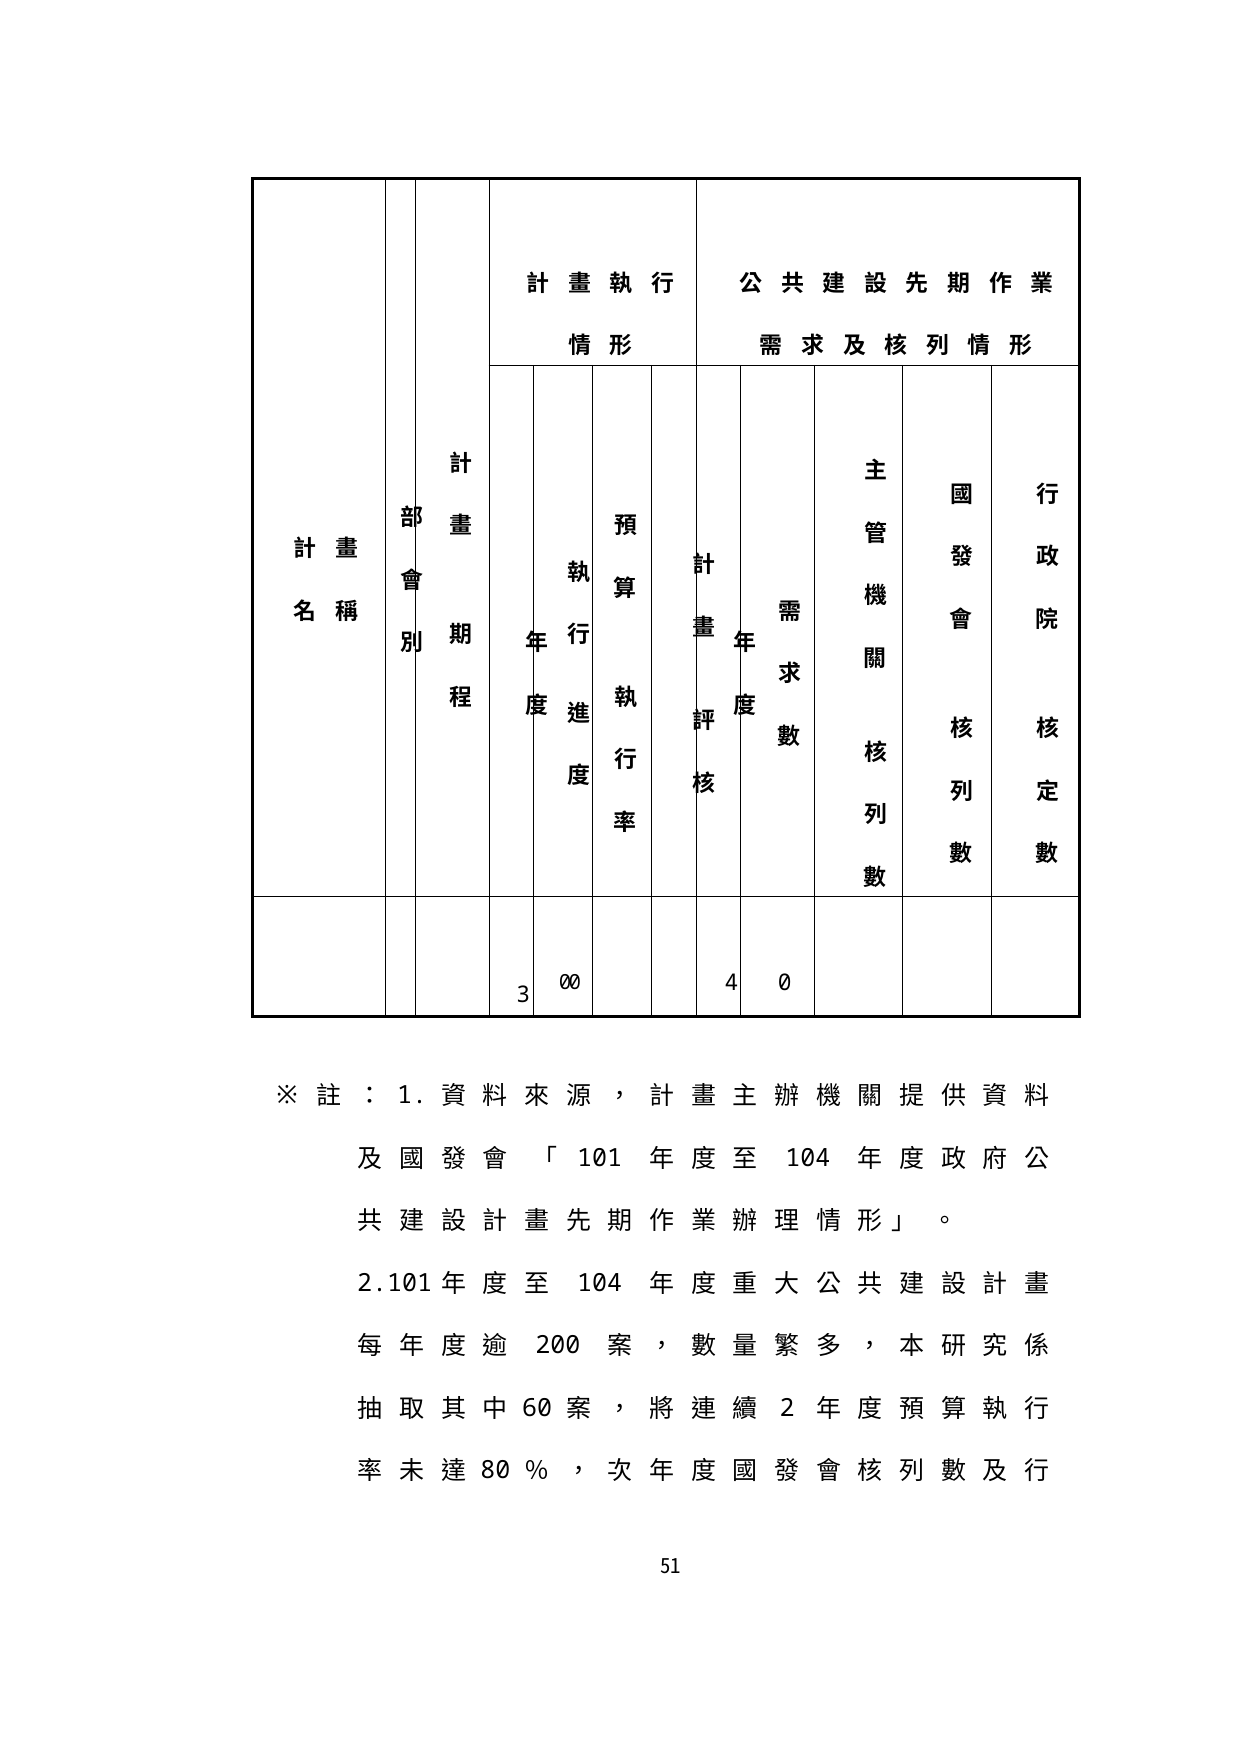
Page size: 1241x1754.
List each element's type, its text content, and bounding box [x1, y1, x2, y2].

table_cell 年度 [697, 366, 740, 896]
table_cell [815, 897, 902, 1015]
table_cell [593, 897, 651, 1015]
table_cell 國發會 [386, 897, 415, 1015]
text 2.101年度至104年度重大公共建設計畫每年度逾200案，數量繁多，本研究係抽取其中60案，將連續2年度預算執行率未達80％，次年度國發會核列數及行 [242, 1240, 1058, 1490]
table_cell [992, 897, 1078, 1015]
table_cell 國發會 核列數 [903, 366, 991, 896]
table_cell 預算 執行率 [593, 366, 651, 896]
text ※註：1.資料來源，計畫主辦機關提供資料及國發會「101年度至104年度政府公共建設計畫先期作業辦理情形」。 [242, 1052, 1058, 1240]
table_cell 主管機關 核列數 [815, 366, 902, 896]
table_cell 需求數 [741, 366, 814, 896]
table_cell 3 [490, 897, 533, 1015]
table_header 計畫 期程 [416, 180, 489, 896]
table_cell 0 [741, 897, 814, 1015]
table_cell 96.1- 104.12 [416, 897, 489, 1015]
table_cell 00 [534, 897, 592, 1015]
table_header 計畫名稱 [254, 180, 385, 896]
table_cell [903, 897, 991, 1015]
table_cell 計畫 評核 [652, 366, 696, 896]
table_cell 4 [697, 897, 740, 1015]
table_header 公共建設先期作業需求及核列情形 [697, 180, 1078, 365]
table_header 部會別 [386, 180, 415, 896]
table_cell [254, 897, 385, 1015]
table_cell 行政院 核定數 [992, 366, 1078, 896]
table_cell - [652, 897, 696, 1015]
table_header 計畫執行情形 [490, 180, 696, 365]
table_cell 年度 [490, 366, 533, 896]
table_cell 執行 進度 [534, 366, 592, 896]
